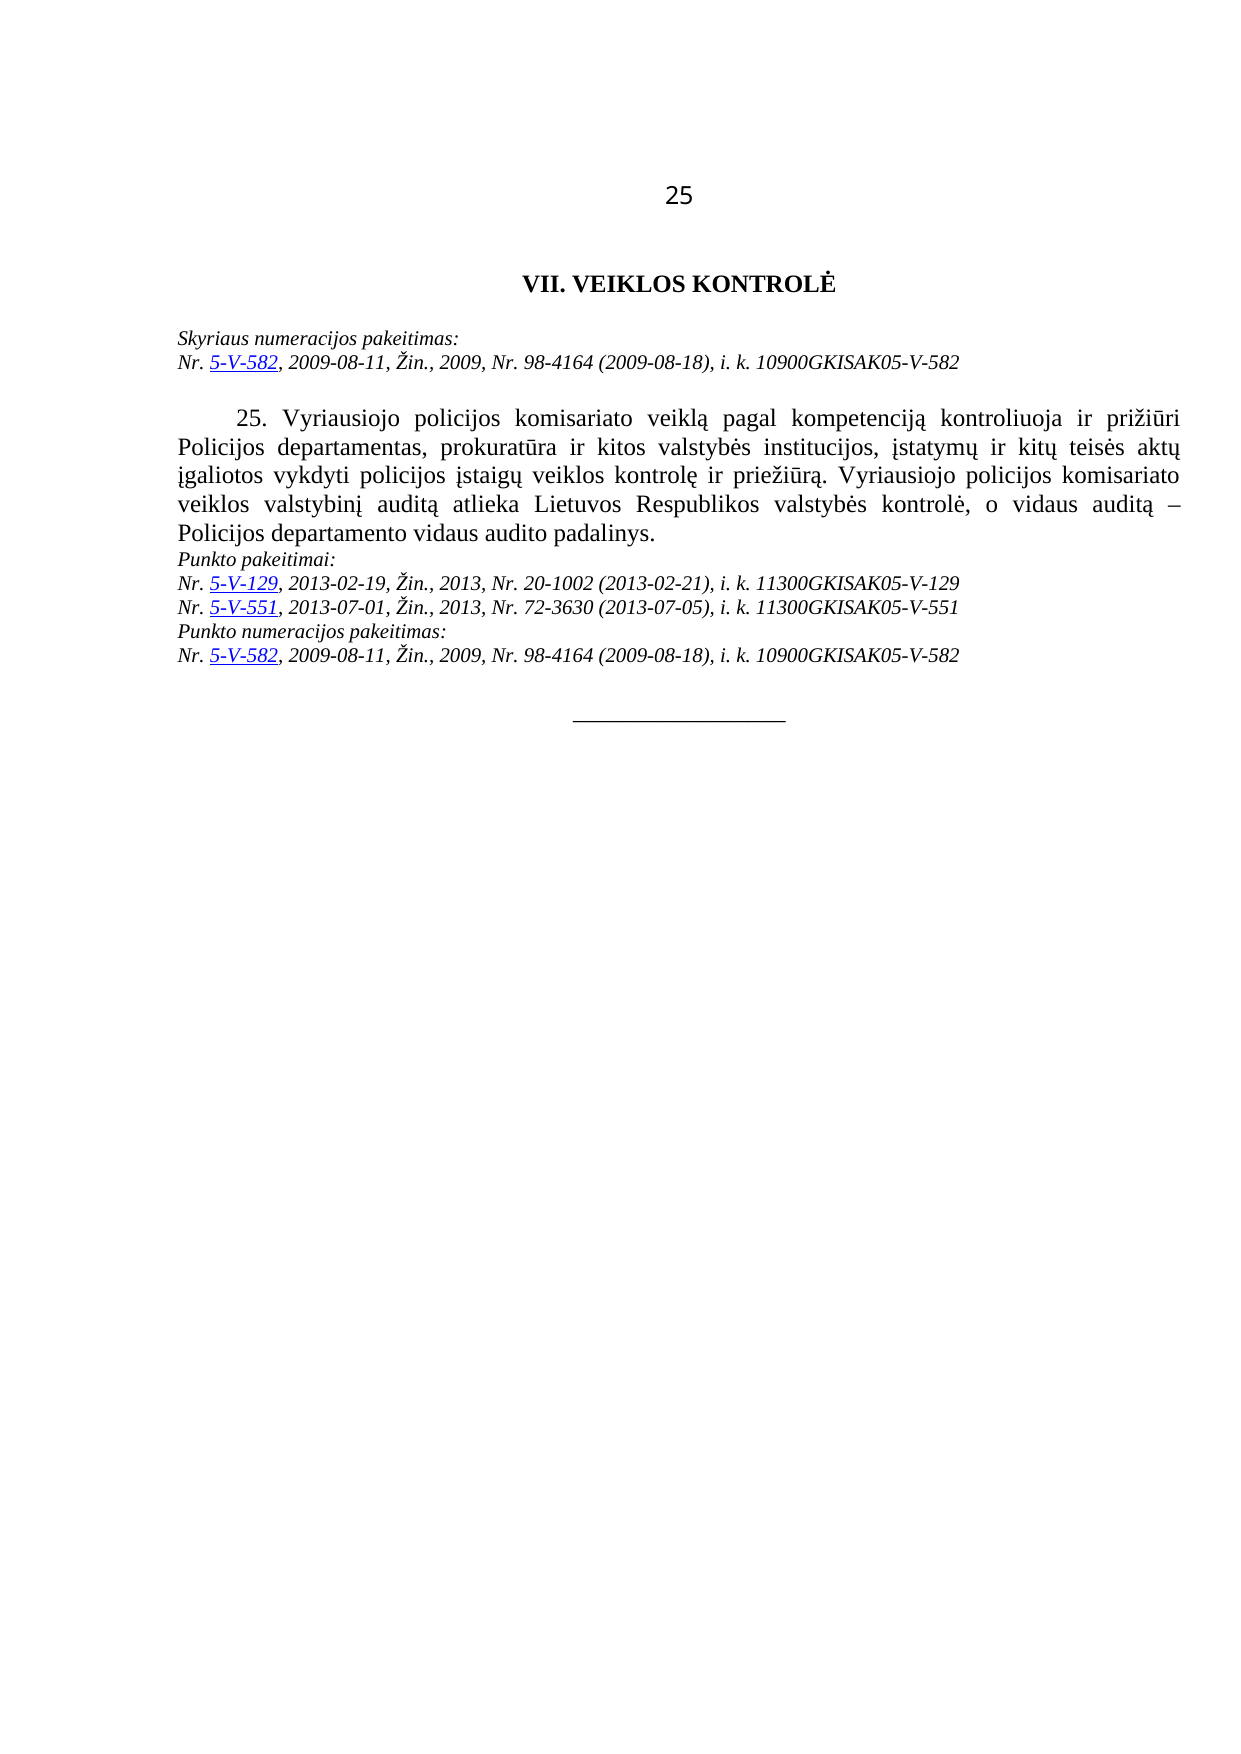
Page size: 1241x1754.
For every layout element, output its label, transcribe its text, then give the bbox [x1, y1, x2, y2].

text VII. VEIKLOS KONTROLĖ [177, 269, 1181, 297]
text Skyriaus numeracijos pakeitimas: [177, 326, 1181, 350]
text Nr. 5-V-129, 2013-02-19, Žin., 2013, Nr. 20-1002 (2013-02-21), i. k. 11300GKISAK05-V-129 [177, 571, 1181, 595]
text Punkto numeracijos pakeitimas: [177, 619, 1181, 643]
text Nr. 5-V-582, 2009-08-11, Žin., 2009, Nr. 98-4164 (2009-08-18), i. k. 10900GKISAK05-V-582 [177, 350, 1181, 374]
text Nr. 5-V-551, 2013-07-01, Žin., 2013, Nr. 72-3630 (2013-07-05), i. k. 11300GKISAK05-V-551 [177, 595, 1181, 619]
text _________________ [177, 696, 1181, 725]
text Nr. 5-V-582, 2009-08-11, Žin., 2009, Nr. 98-4164 (2009-08-18), i. k. 10900GKISAK05-V-582 [177, 643, 1181, 667]
text Punkto pakeitimai: [177, 547, 1181, 571]
text 25. Vyriausiojo policijos komisariato veiklą pagal kompetenciją kontroliuoja ir prižiūri Policijos departamentas, prokuratūra ir kitos valstybės institucijos, įstatymų ir kitų teisės aktų įgaliotos vykdyti policijos įstaigų veiklos kontrolę ir priežiūrą. Vyriausiojo policijos komisariato veiklos valstybinį auditą atlieka Lietuvos Respublikos valstybės kontrolė, o vidaus auditą – Policijos departamento vidaus audito padalinys. [177, 403, 1181, 547]
